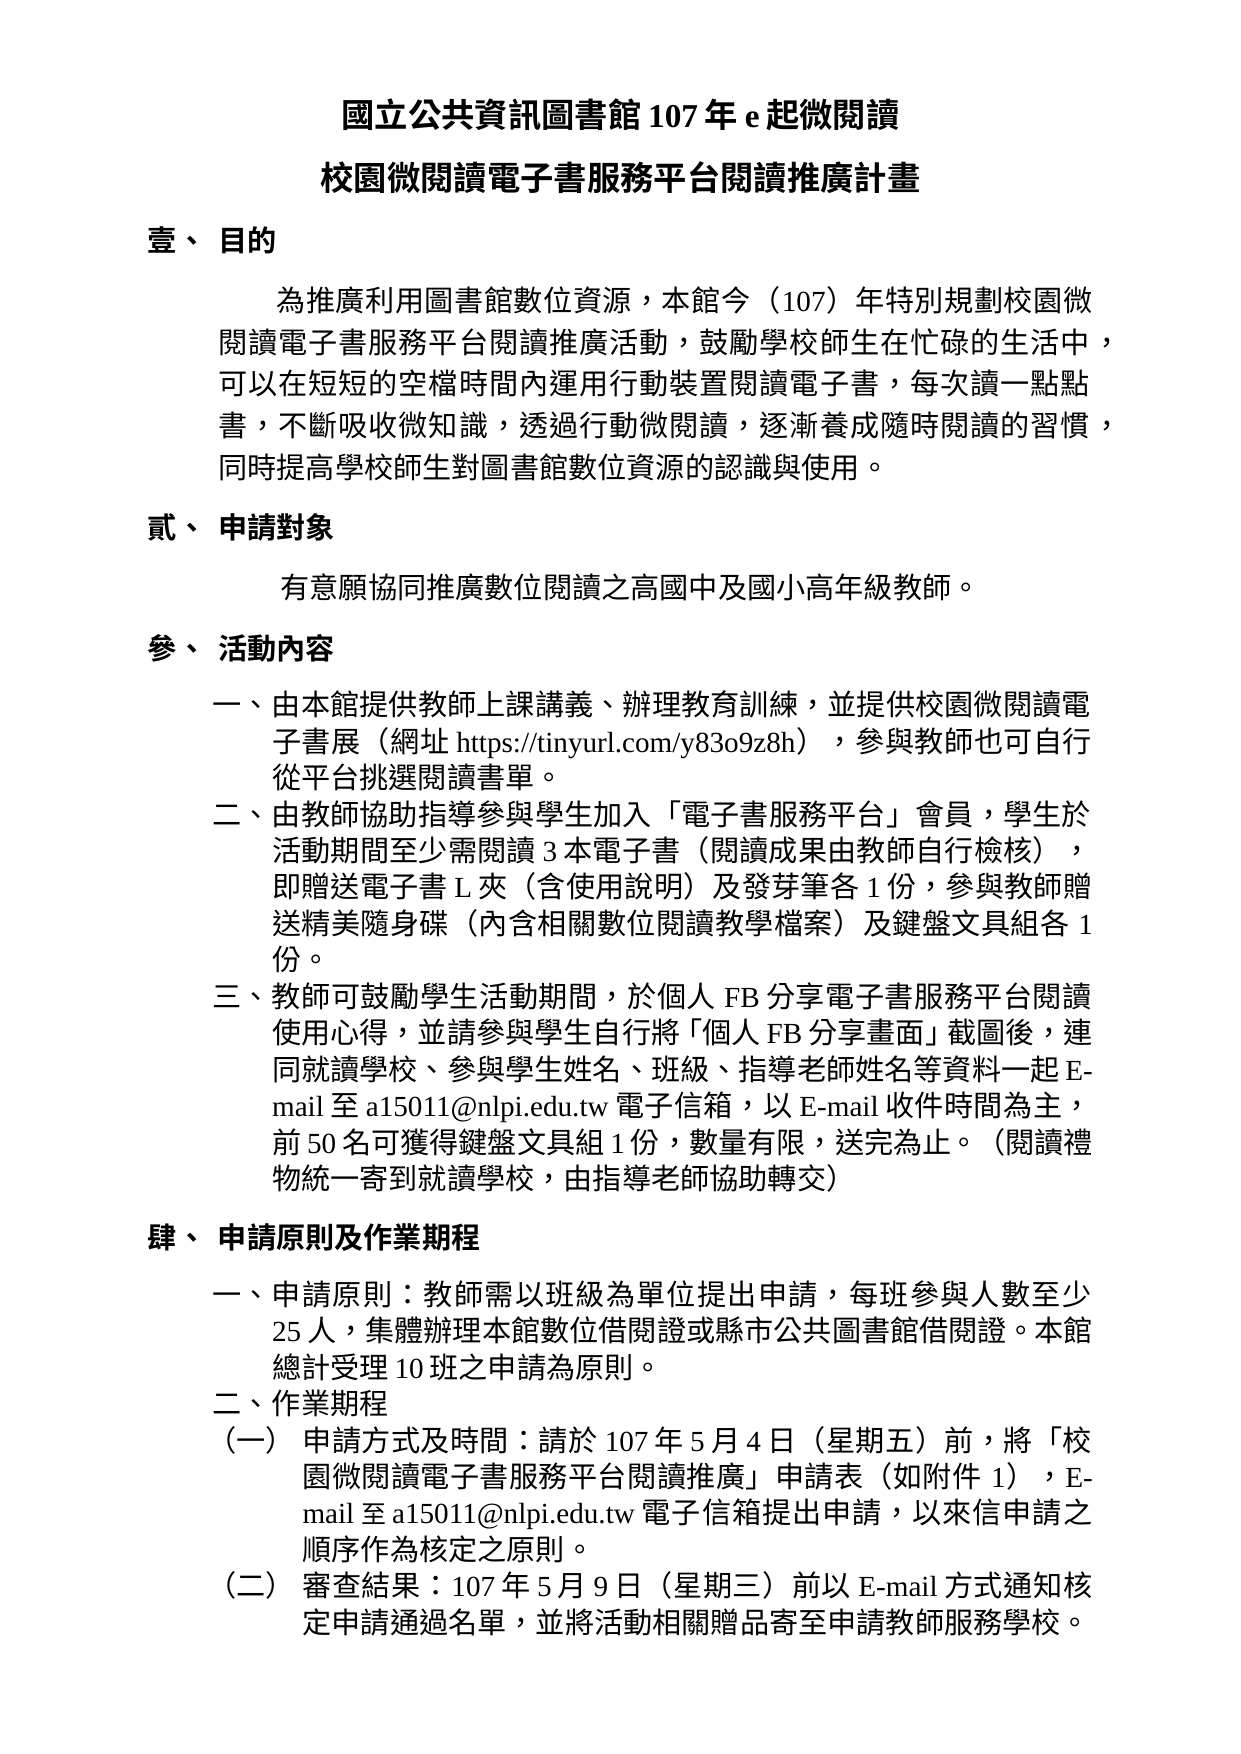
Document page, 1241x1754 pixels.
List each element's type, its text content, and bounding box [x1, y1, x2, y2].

list 由本館提供教師上課講義、辦理教育訓練，並提供校園微閱讀電子書展（網址https://tinyurl.com/y83o9z8h），參與教師也可自行從平台挑選閱讀書單。 [212, 686, 1093, 796]
list 審查結果：107年5月9日（星期三）前以E-mail方式通知核定申請通過名單，並將活動相關贈品寄至申請教師服務學校。 [207, 1568, 1093, 1641]
text 校園微閱讀電子書服務平台閱讀推廣計畫 [148, 155, 1093, 199]
text 國立公共資訊圖書館107年e起微閱讀 [148, 93, 1093, 136]
list 活動內容 [148, 626, 1093, 668]
list 申請對象 [148, 505, 1093, 547]
list 作業期程 [212, 1385, 1093, 1422]
list 申請原則：教師需以班級為單位提出申請，每班參與人數至少25人，集體辦理本館數位借閱證或縣市公共圖書館借閱證。本館總計受理10班之申請為原則。 [212, 1276, 1093, 1385]
text 為推廣利用圖書館數位資源，本館今（107）年特別規劃校園微閱讀電子書服務平台閱讀推廣活動，鼓勵學校師生在忙碌的生活中，可以在短短的空檔時間內運用行動裝置閱讀電子書，每次讀一點點書，不斷吸收微知識，透過行動微閱讀，逐漸養成隨時閱讀的習慣，同時提高學校師生對圖書館數位資源的認識與使用。 [218, 278, 1093, 486]
list 申請方式及時間：請於107年5月4日（星期五）前，將「校園微閱讀電子書服務平台閱讀推廣」申請表（如附件1），E-mail至a15011@nlpi.edu.tw電子信箱提出申請，以來信申請之順序作為核定之原則。 [207, 1422, 1093, 1568]
list 由教師協助指導參與學生加入「電子書服務平台」會員，學生於活動期間至少需閱讀3本電子書（閱讀成果由教師自行檢核），即贈送電子書L夾（含使用說明）及發芽筆各1份，參與教師贈送精美隨身碟（內含相關數位閱讀教學檔案）及鍵盤文具組各1份。 [212, 796, 1093, 978]
text 有意願協同推廣數位閱讀之高國中及國小高年級教師。 [148, 566, 1093, 607]
list 目的 [148, 218, 1093, 259]
list 教師可鼓勵學生活動期間，於個人FB分享電子書服務平台閱讀使用心得，並請參與學生自行將「個人FB分享畫面」截圖後，連同就讀學校、參與學生姓名、班級、指導老師姓名等資料一起E-mail至a15011@nlpi.edu.tw電子信箱，以E-mail收件時間為主，前50名可獲得鍵盤文具組1份，數量有限，送完為止。（閱讀禮物統一寄到就讀學校，由指導老師協助轉交） [212, 978, 1093, 1197]
list 申請原則及作業期程 [148, 1216, 1093, 1257]
